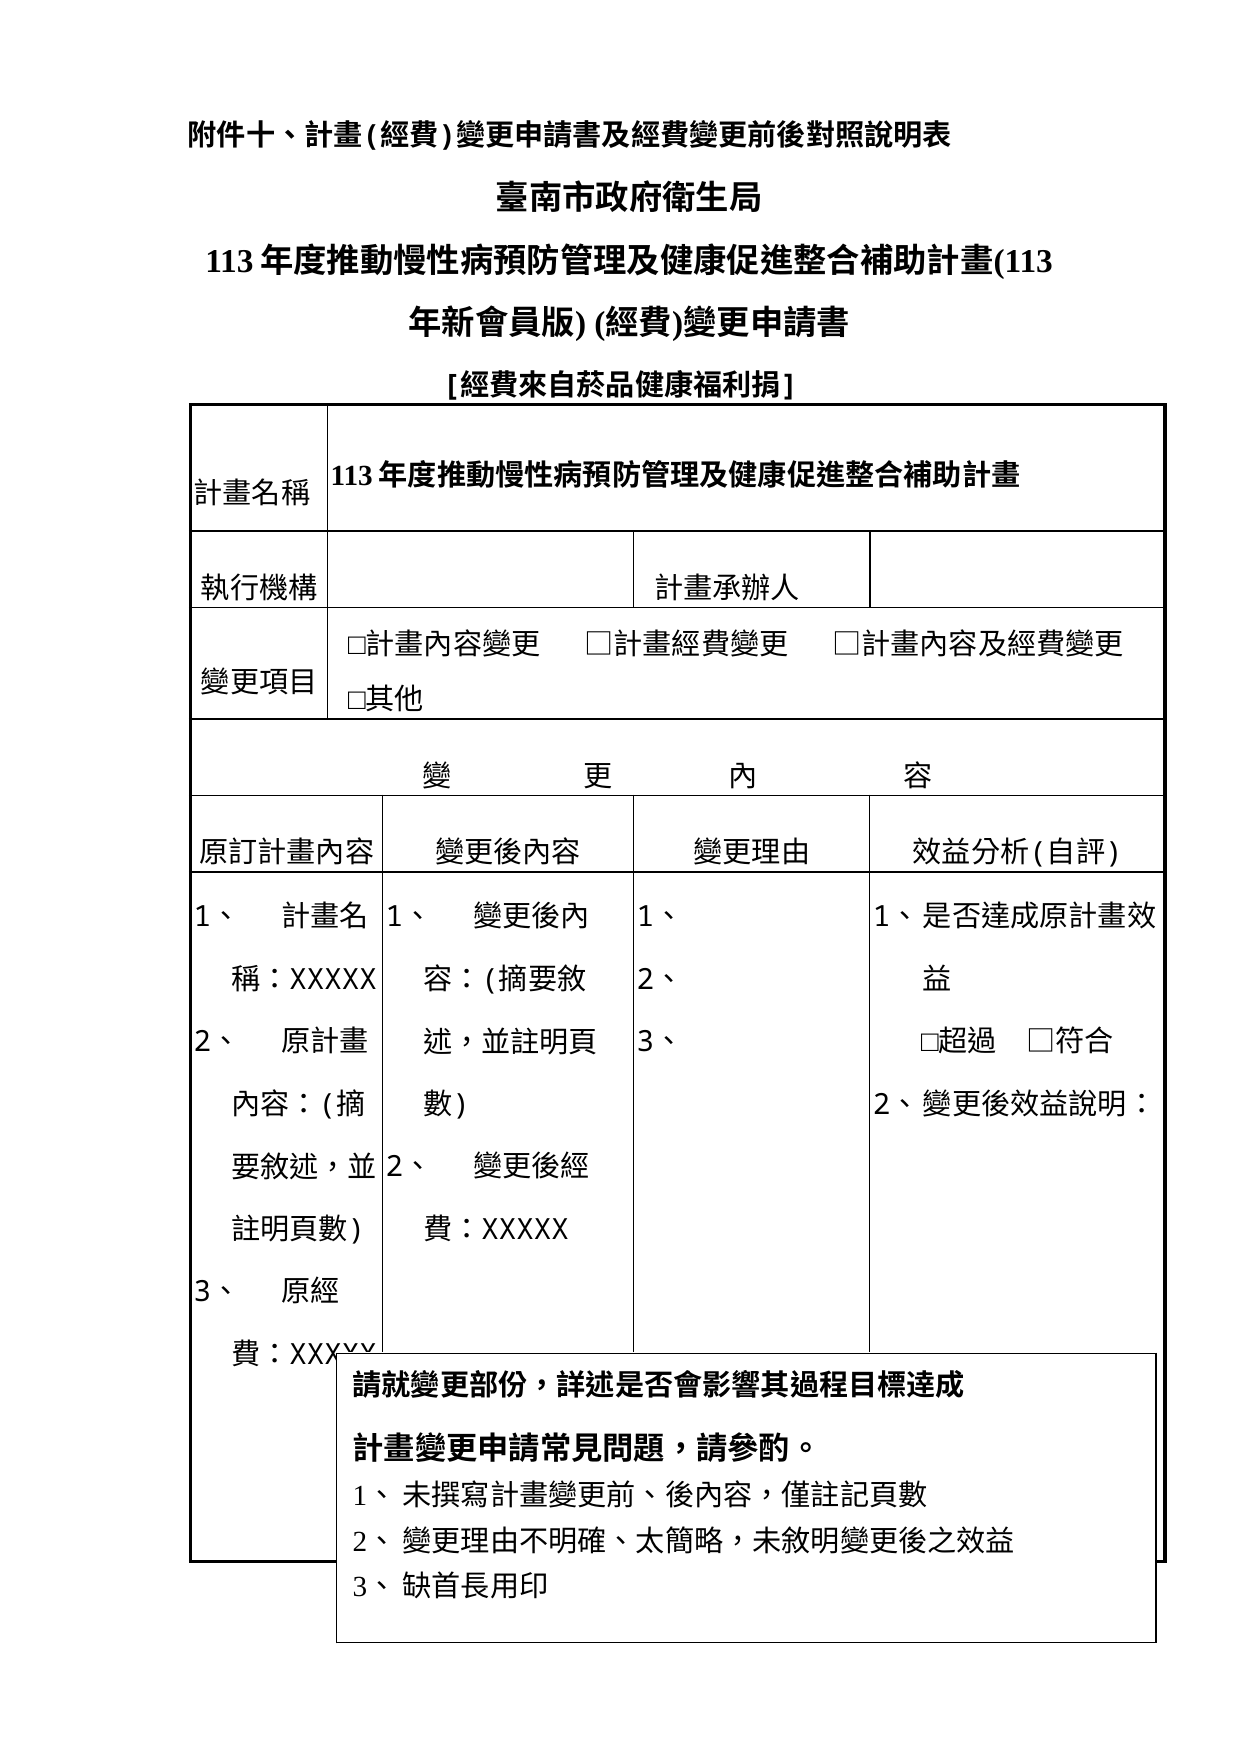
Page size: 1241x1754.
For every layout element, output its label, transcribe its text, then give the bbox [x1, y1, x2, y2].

table_cell 計畫名稱：XXXXX 原計畫內容：(摘要敘述，並註明頁數) 原經費：XXXXX [192, 873, 382, 1560]
text 113年度推動慢性病預防管理及健康促進整合補助計畫(113年新會員版) (經費)變更申請書 [187, 216, 1070, 341]
table_cell 變 更 內 容 [192, 720, 1163, 794]
table_cell 變更項目 [192, 608, 327, 718]
text 臺南市政府衛生局 [187, 153, 1070, 216]
text [經費來自菸品健康福利捐] [187, 341, 1053, 403]
table_cell 效益分析(自評) [870, 796, 1163, 871]
table_header 113年度推動慢性病預防管理及健康促進整合補助計畫 (113年新會員版) [328, 406, 1163, 530]
table_cell 計畫承辦人 [634, 532, 869, 607]
table_cell [328, 532, 633, 607]
table_cell [871, 532, 1163, 607]
table_cell □計畫內容變更 □計畫經費變更 □計畫內容及經費變更 □其他 [328, 608, 1163, 718]
table_cell 變更後內容：(摘要敘述，並註明頁數) 變更後經費：XXXXX [337, 1354, 1155, 1642]
table_cell 變更後內容 [383, 796, 633, 871]
table_header 計畫名稱 [192, 406, 327, 530]
table_cell [634, 873, 869, 1353]
text 附件十、計畫(經費)變更申請書及經費變更前後對照說明表 [187, 91, 1053, 153]
table_cell 變更理由 [634, 796, 869, 871]
table_cell 變更後內容：(摘要敘述，並註明頁數) 變更後經費：XXXXX [383, 873, 633, 1353]
table_cell 執行機構 [192, 532, 327, 607]
table_cell 原訂計畫內容 [192, 796, 382, 871]
table_cell 是否達成原計畫效益 □超過 □符合 變更後效益說明： [870, 873, 1163, 1560]
